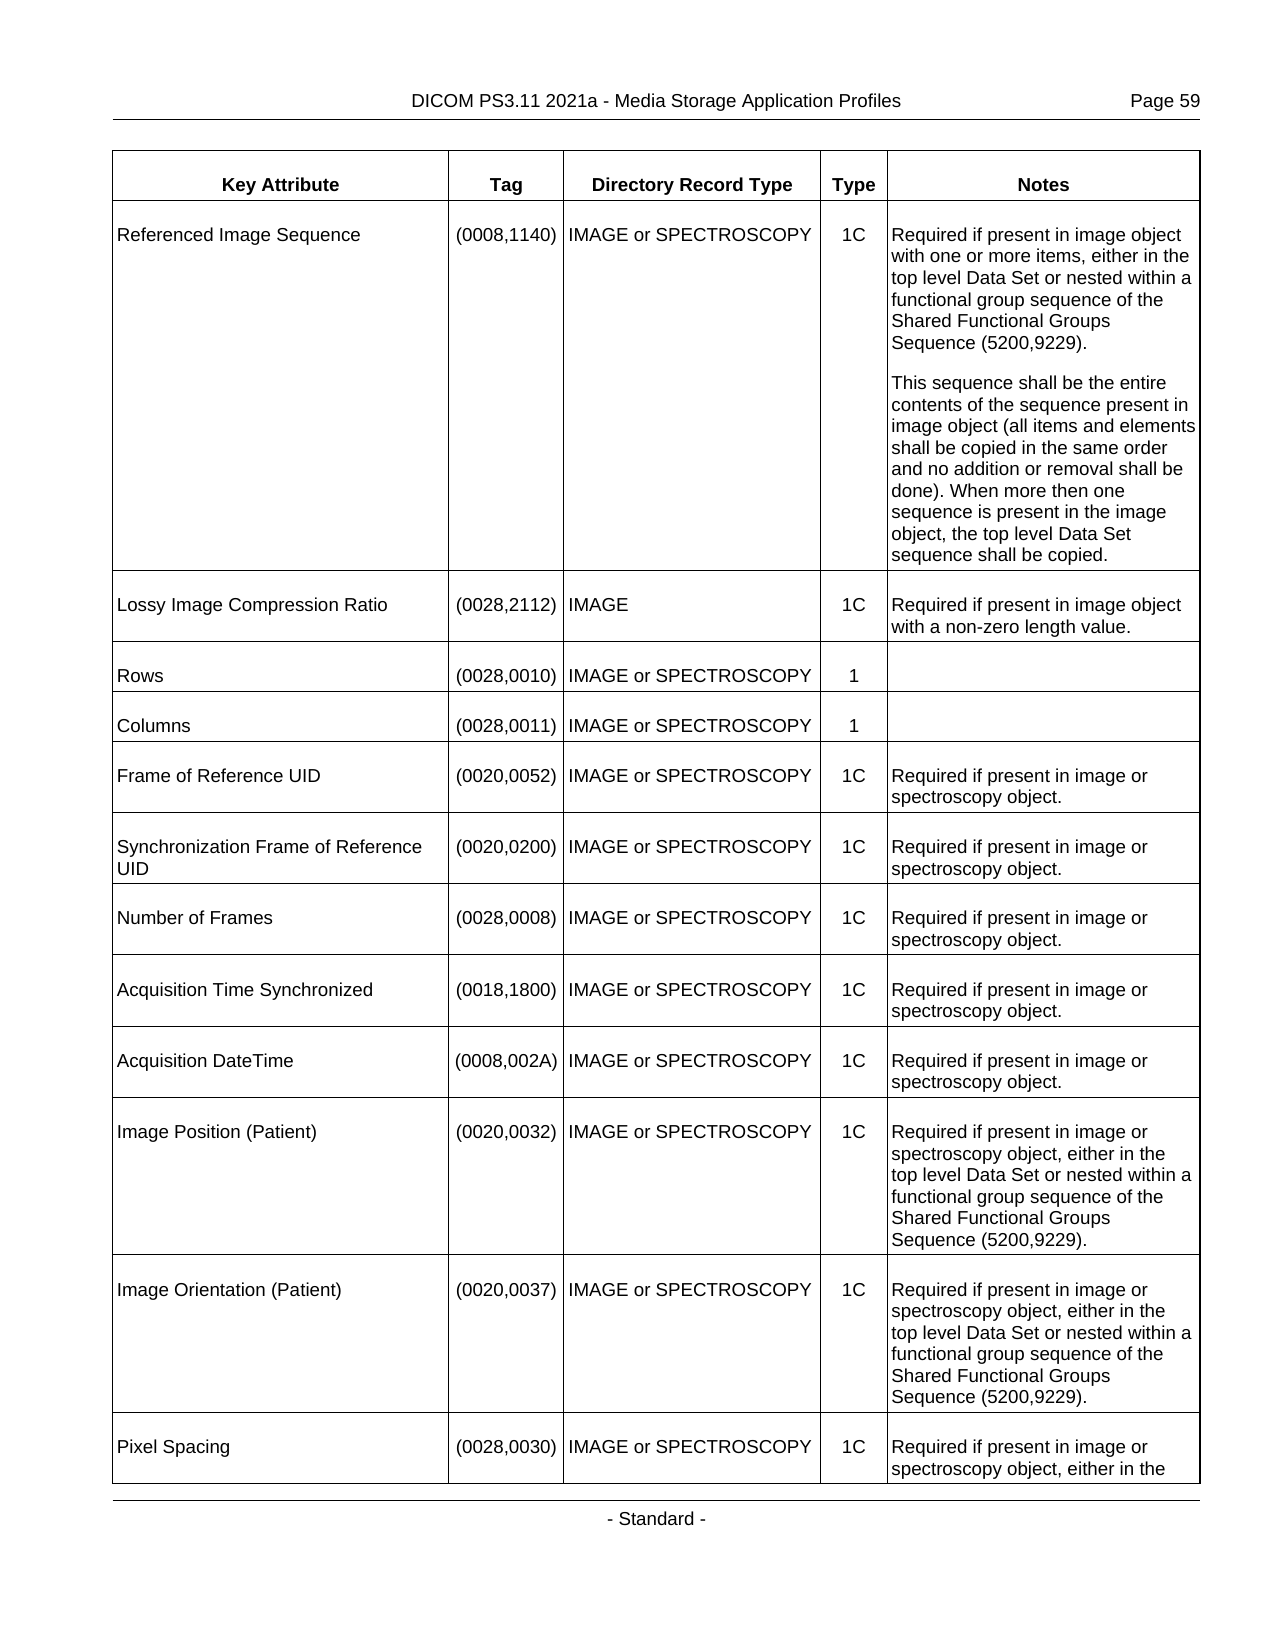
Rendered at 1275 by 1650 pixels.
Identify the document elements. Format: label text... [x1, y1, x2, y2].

table_cell Pixel Spacing [113, 1413, 448, 1483]
table_cell Required if present in image or spectroscopy object. [888, 884, 1199, 954]
table_header Tag [449, 151, 563, 200]
table_cell (0008,1140) [449, 201, 563, 570]
table_cell (0008,002A) [449, 1027, 563, 1097]
table_cell [888, 692, 1199, 741]
table_cell 1C [821, 955, 887, 1026]
table_cell Rows [113, 642, 448, 691]
table_cell 1C [821, 571, 887, 641]
table_cell Required if present in image or spectroscopy object, either in the top level Data Set or nested within a functional group sequence of the Shared Functional Groups Sequence (5200,9229). [888, 1255, 1199, 1412]
table_cell IMAGE or SPECTROSCOPY [564, 884, 820, 954]
table_cell IMAGE or SPECTROSCOPY [564, 1098, 820, 1254]
table_cell IMAGE or SPECTROSCOPY [564, 1027, 820, 1097]
table_cell Synchronization Frame of Reference UID [113, 813, 448, 883]
table_cell IMAGE or SPECTROSCOPY [564, 1255, 820, 1412]
table_cell Frame of Reference UID [113, 742, 448, 812]
table_cell Required if present in image object with one or more items, either in the top level Data Set or nested within a functional group sequence of the Shared Functional Groups Sequence (5200,9229). This sequence shall be the entire contents of the sequence present in image object (all items and elements shall be copied in the same order and no addition or removal shall be done). When more then one sequence is present in the image object, the top level Data Set sequence shall be copied. [888, 201, 1199, 570]
table_cell Required if present in image or spectroscopy object. [888, 813, 1199, 883]
table_cell Number of Frames [113, 884, 448, 954]
table_header Notes [888, 151, 1199, 200]
table_cell Referenced Image Sequence [113, 201, 448, 570]
table_header Directory Record Type [564, 151, 820, 200]
table_cell 1C [821, 201, 887, 570]
table_cell 1C [821, 1027, 887, 1097]
table_cell IMAGE or SPECTROSCOPY [564, 1413, 820, 1483]
table_cell (0028,2112) [449, 571, 563, 641]
table_cell 1C [821, 1413, 887, 1483]
table_cell IMAGE or SPECTROSCOPY [564, 201, 820, 570]
table_cell Required if present in image or spectroscopy object. [888, 742, 1199, 812]
table_cell (0028,0008) [449, 884, 563, 954]
table_cell 1C [821, 813, 887, 883]
table_cell Required if present in image or spectroscopy object. [888, 955, 1199, 1026]
table_cell (0028,0010) [449, 642, 563, 691]
table_cell Required if present in image or spectroscopy object, either in the [888, 1413, 1199, 1483]
table_cell Image Position (Patient) [113, 1098, 448, 1254]
table_header Type [821, 151, 887, 200]
table_cell Required if present in image or spectroscopy object, either in the top level Data Set or nested within a functional group sequence of the Shared Functional Groups Sequence (5200,9229). [888, 1098, 1199, 1254]
table_cell Columns [113, 692, 448, 741]
table_cell (0028,0030) [449, 1413, 563, 1483]
table_cell IMAGE or SPECTROSCOPY [564, 692, 820, 741]
table_cell (0020,0200) [449, 813, 563, 883]
table_cell 1C [821, 884, 887, 954]
table_cell 1C [821, 1098, 887, 1254]
table_cell Acquisition DateTime [113, 1027, 448, 1097]
table_cell Lossy Image Compression Ratio [113, 571, 448, 641]
table_cell Required if present in image or spectroscopy object. [888, 1027, 1199, 1097]
table_cell IMAGE or SPECTROSCOPY [564, 642, 820, 691]
table_cell (0018,1800) [449, 955, 563, 1026]
table_cell IMAGE [564, 571, 820, 641]
table_cell 1 [821, 692, 887, 741]
table_cell IMAGE or SPECTROSCOPY [564, 742, 820, 812]
table_cell (0020,0052) [449, 742, 563, 812]
table_cell Image Orientation (Patient) [113, 1255, 448, 1412]
table_cell 1C [821, 1255, 887, 1412]
table_cell Acquisition Time Synchronized [113, 955, 448, 1026]
table_cell (0020,0037) [449, 1255, 563, 1412]
table_header Key Attribute [113, 151, 448, 200]
table_cell [888, 642, 1199, 691]
table_cell IMAGE or SPECTROSCOPY [564, 955, 820, 1026]
table_cell (0028,0011) [449, 692, 563, 741]
table_cell 1C [821, 742, 887, 812]
table_cell (0020,0032) [449, 1098, 563, 1254]
table_cell 1 [821, 642, 887, 691]
table_cell Required if present in image object with a non-zero length value. [888, 571, 1199, 641]
table_cell IMAGE or SPECTROSCOPY [564, 813, 820, 883]
